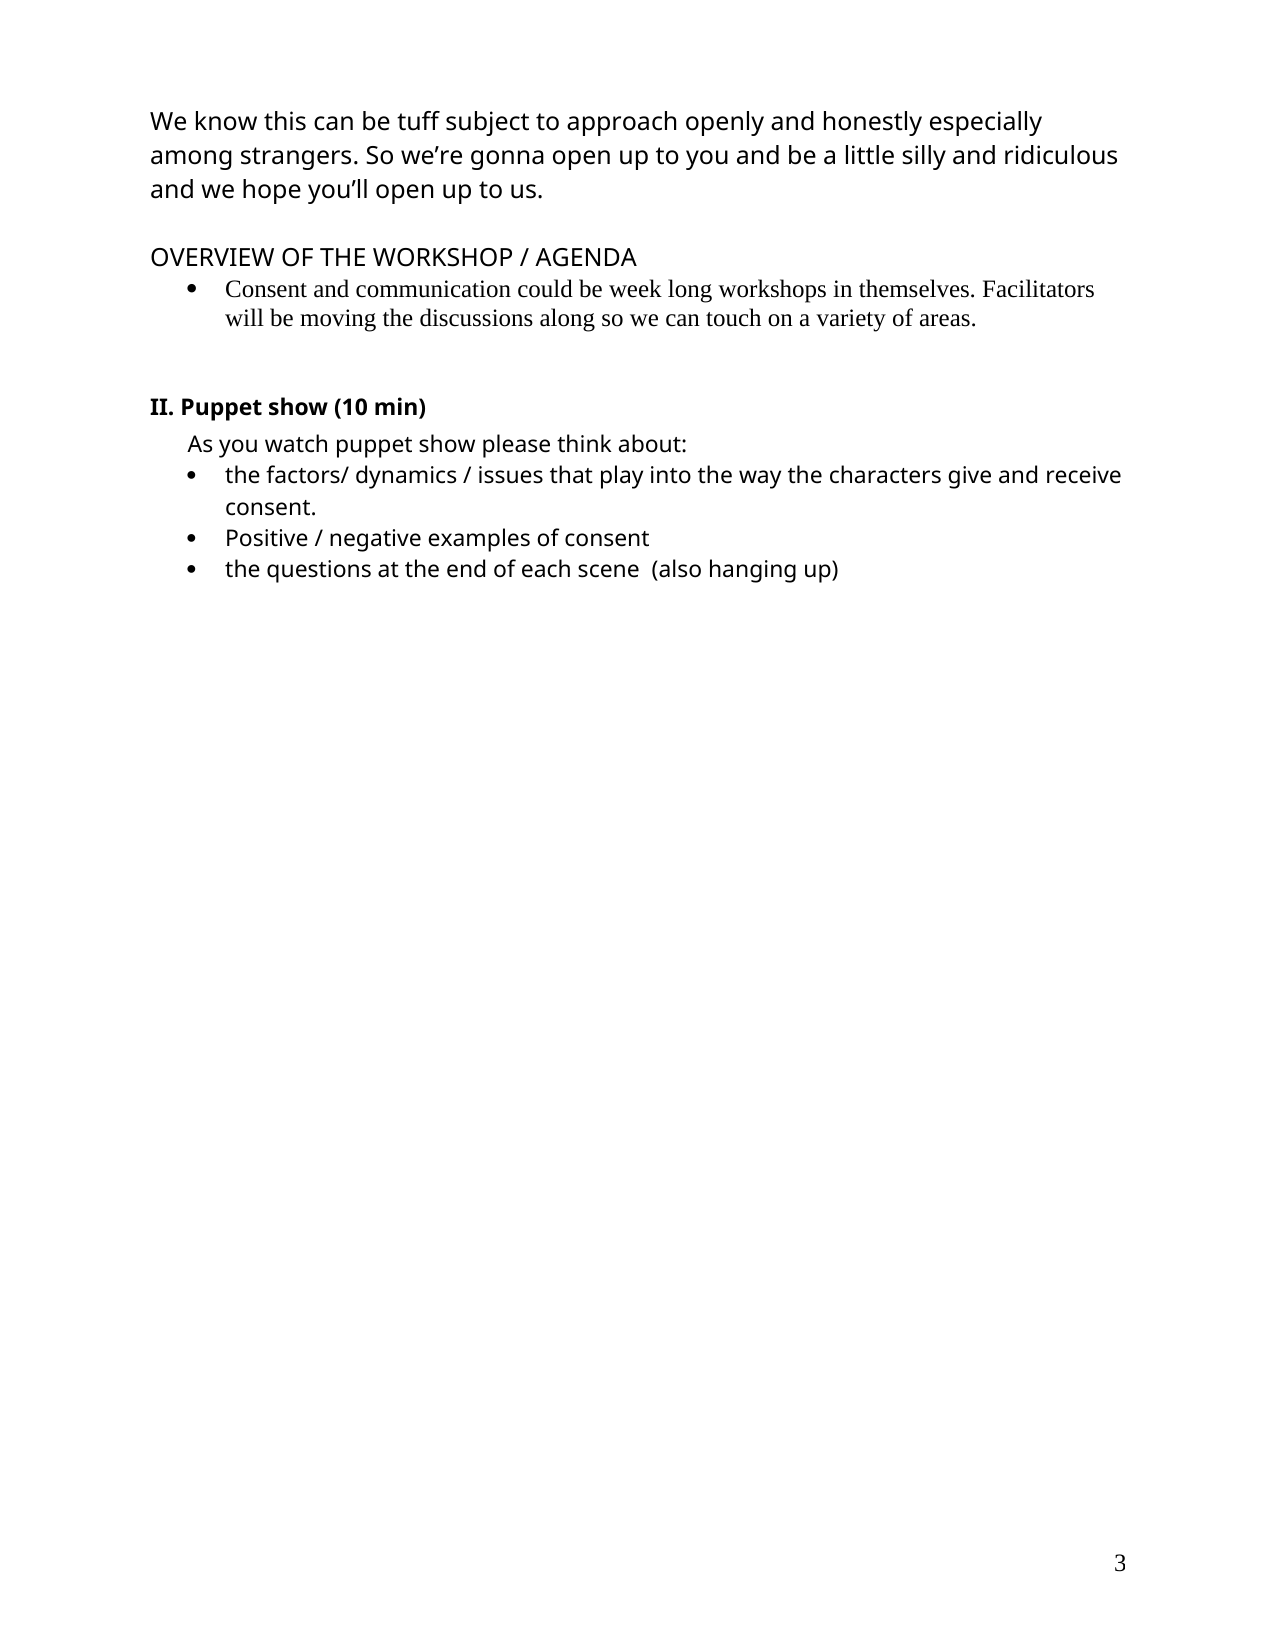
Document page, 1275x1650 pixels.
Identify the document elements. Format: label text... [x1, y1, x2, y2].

list the factors/ dynamics / issues that play into the way the characters give and receive consent. [187, 459, 1125, 522]
list the questions at the end of each scene (also hanging up) [187, 553, 1125, 584]
text As you watch puppet show please think about: [187, 428, 1125, 459]
subtitle II. Puppet show (10 min) [150, 391, 1125, 422]
text Overview of the workshop / agenda [150, 240, 1125, 274]
text We know this can be tuff subject to approach openly and honestly especially among strangers. So we’re gonna open up to you and be a little silly and ridiculous and we hope you’ll open up to us. [150, 104, 1125, 206]
list Positive / negative examples of consent [187, 522, 1125, 553]
list Consent and communication could be week long workshops in themselves. Facilitators will be moving the discussions along so we can touch on a variety of areas. [187, 274, 1125, 332]
